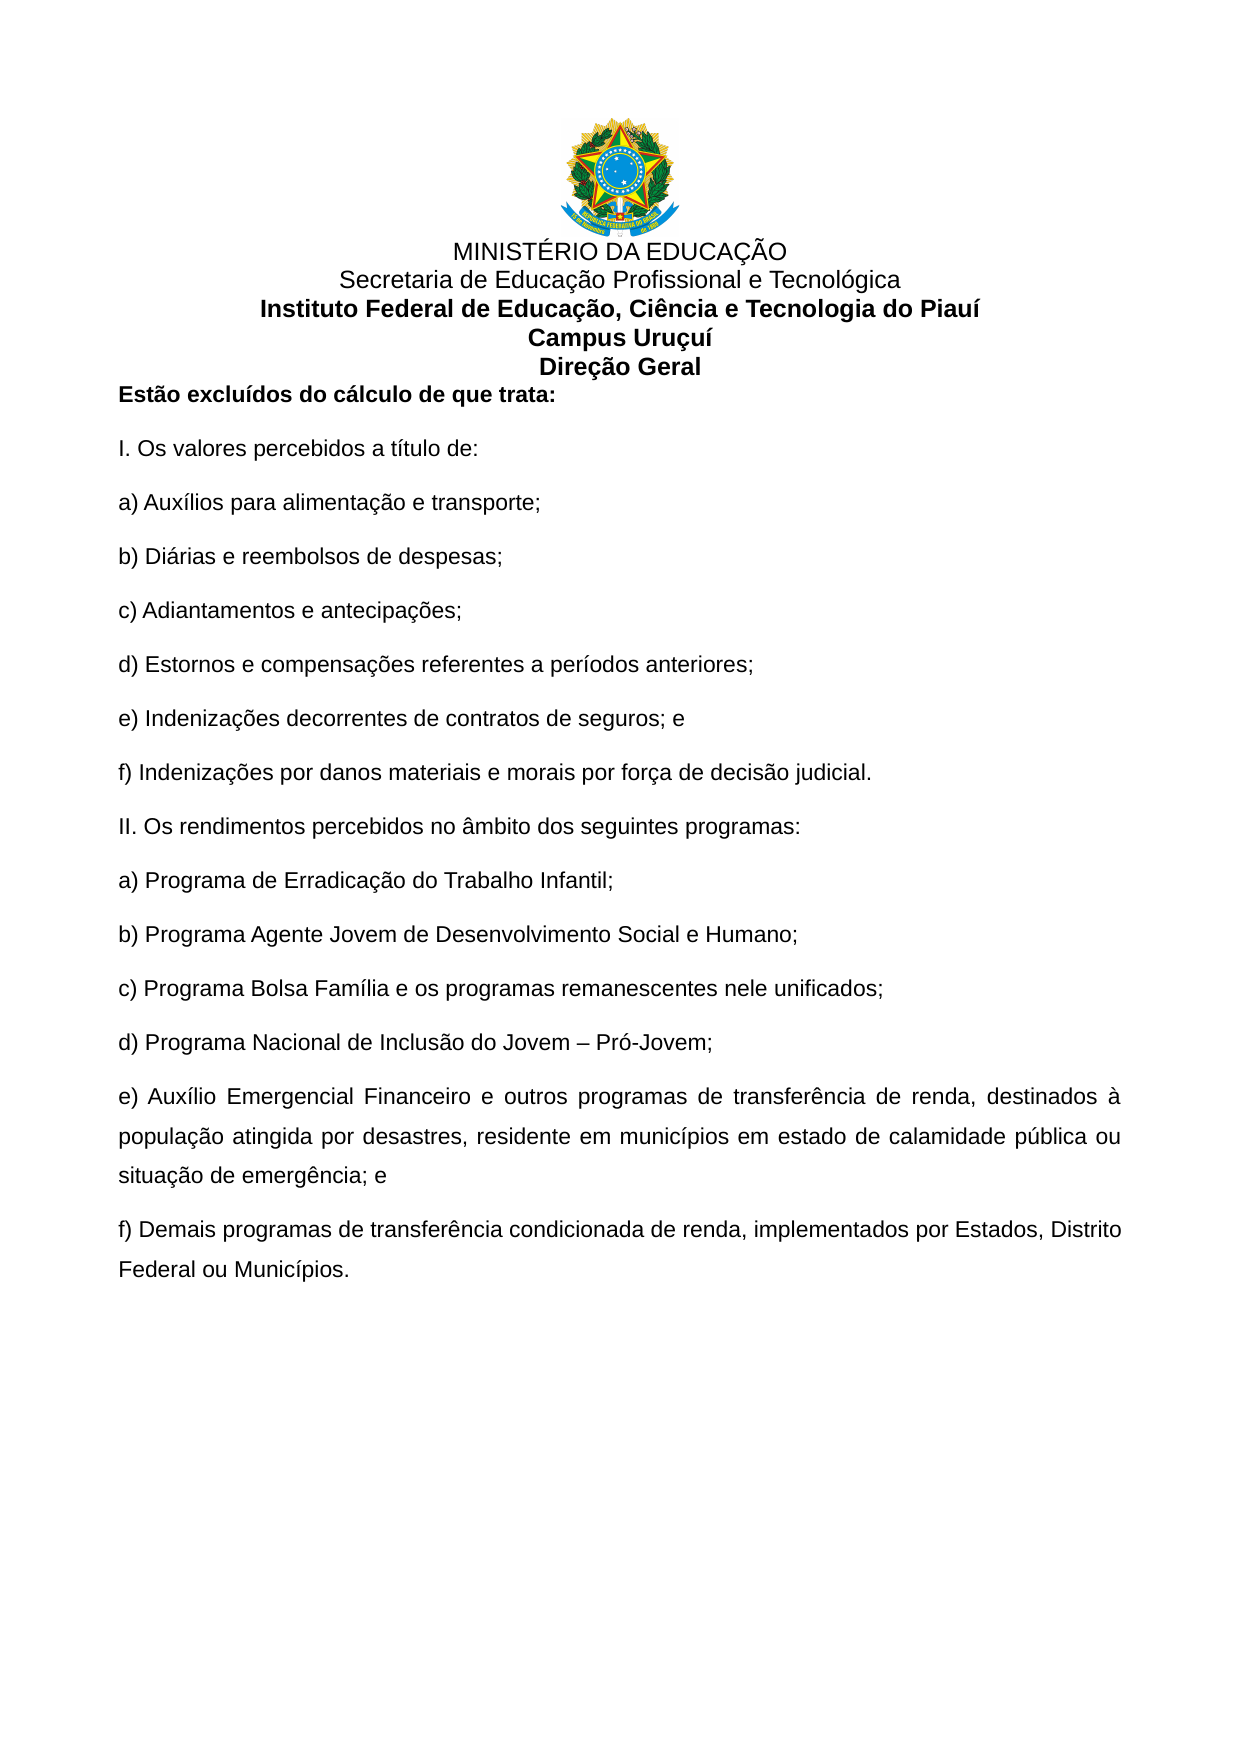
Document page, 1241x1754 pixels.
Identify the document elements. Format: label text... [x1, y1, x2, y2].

text b) Programa Agente Jovem de Desenvolvimento Social e Humano; [118, 921, 1122, 947]
text c) Adiantamentos e antecipações; [118, 597, 1122, 623]
text d) Programa Nacional de Inclusão do Jovem – Pró-Jovem; [118, 1029, 1122, 1056]
text d) Estornos e compensações referentes a períodos anteriores; [118, 651, 1122, 677]
text e) Auxílio Emergencial Financeiro e outros programas de transferência de renda, destinados à população atingida por desastres, residente em municípios em estado de calamidade pública ou situação de emergência; e [118, 1083, 1122, 1189]
text a) Auxílios para alimentação e transporte; [118, 489, 1122, 515]
text e) Indenizações decorrentes de contratos de seguros; e [118, 705, 1122, 731]
text II. Os rendimentos percebidos no âmbito dos seguintes programas: [118, 813, 1122, 839]
text f) Indenizações por danos materiais e morais por força de decisão judicial. [118, 759, 1122, 785]
text I. Os valores percebidos a título de: [118, 434, 1122, 461]
text c) Programa Bolsa Família e os programas remanescentes nele unificados; [118, 975, 1122, 1002]
text f) Demais programas de transferência condicionada de renda, implementados por Estados, Distrito Federal ou Municípios. [118, 1216, 1122, 1282]
text Estão excluídos do cálculo de que trata: [118, 381, 1122, 407]
text b) Diárias e reembolsos de despesas; [118, 543, 1122, 569]
text a) Programa de Erradicação do Trabalho Infantil; [118, 867, 1122, 893]
